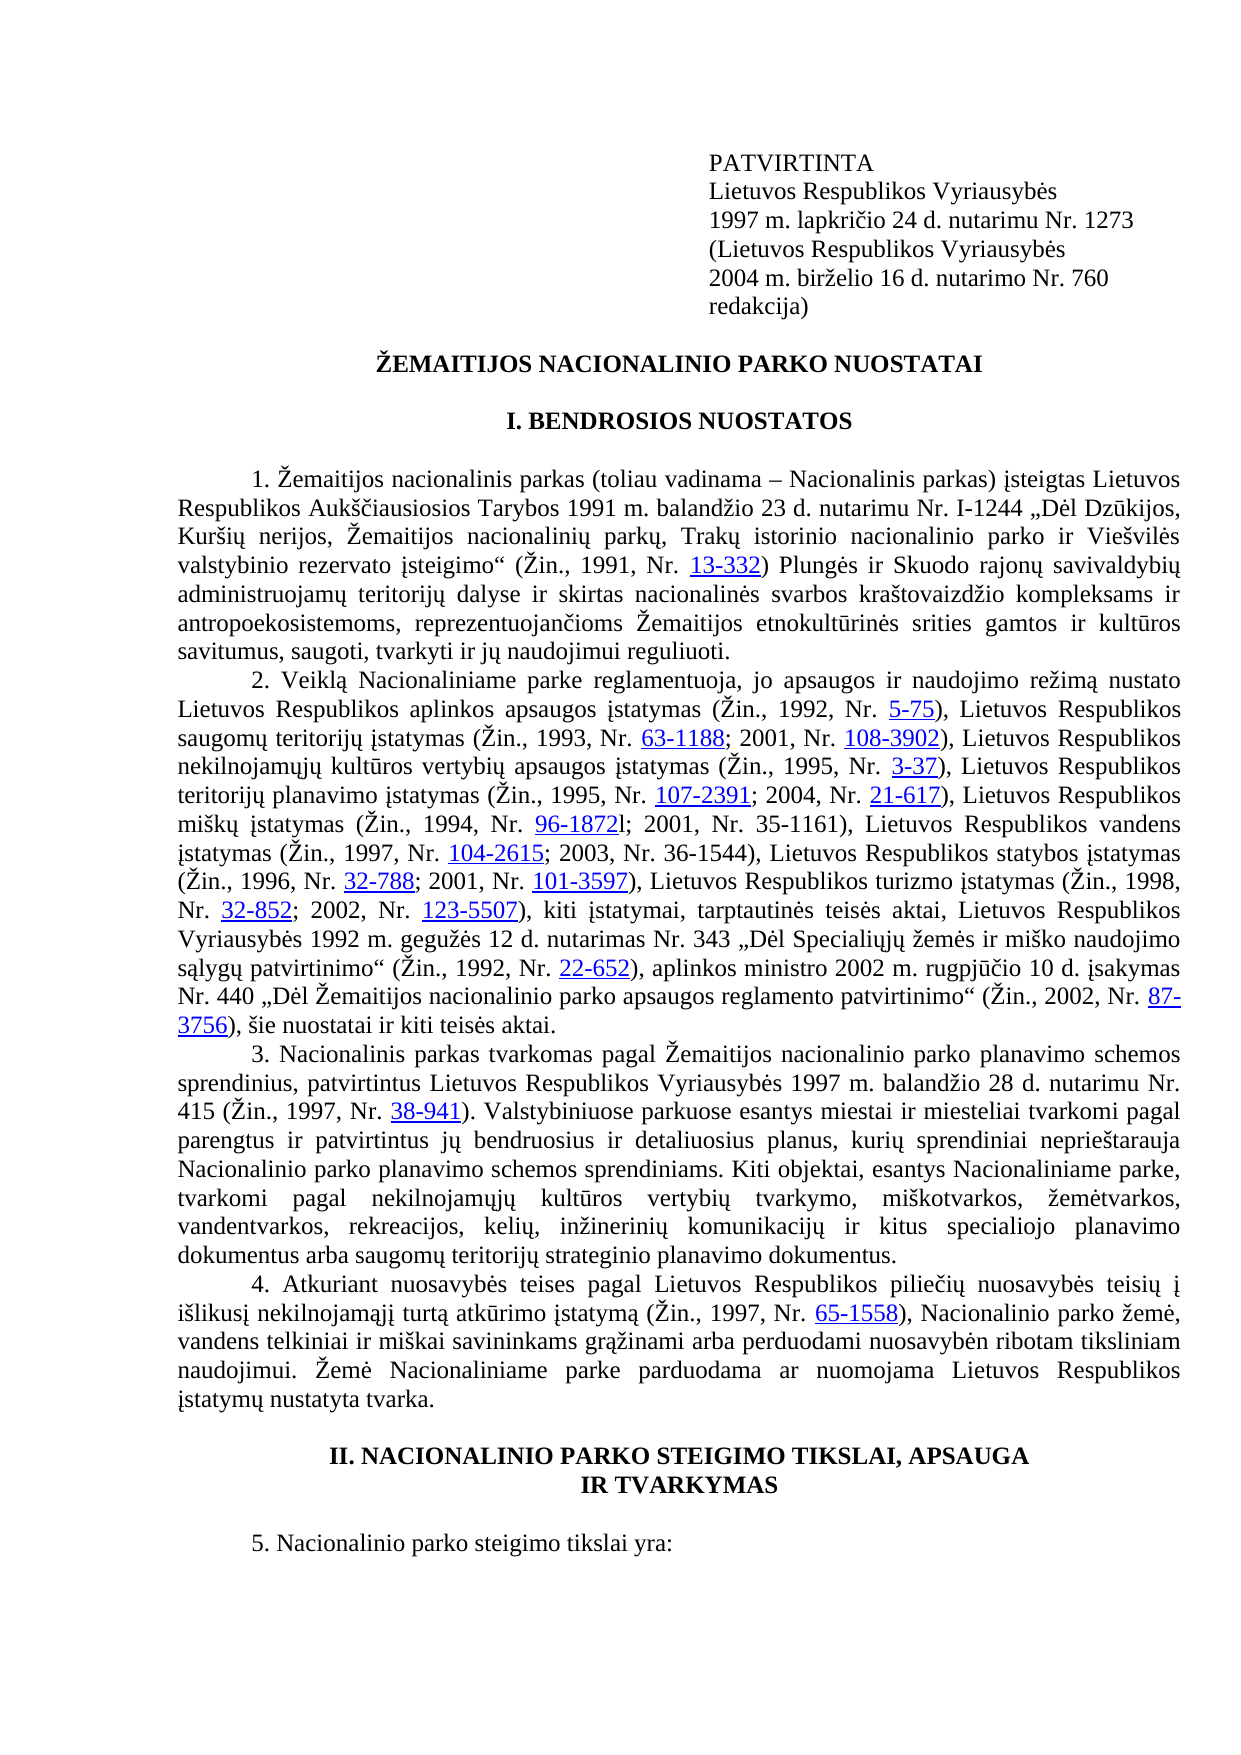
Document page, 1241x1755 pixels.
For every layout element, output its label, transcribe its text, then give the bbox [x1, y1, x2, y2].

text 2004 m. birželio 16 d. nutarimo Nr. 760 [177, 263, 1181, 291]
text 1. Žemaitijos nacionalinis parkas (toliau vadinama – Nacionalinis parkas) įsteigtas Lietuvos Respublikos Aukščiausiosios Tarybos 1991 m. balandžio 23 d. nutarimu Nr. I-1244 „Dėl Dzūkijos, Kuršių nerijos, Žemaitijos nacionalinių parkų, Trakų istorinio nacionalinio parko ir Viešvilės valstybinio rezervato įsteigimo“ (Žin., 1991, Nr. 13-332) Plungės ir Skuodo rajonų savivaldybių administruojamų teritorijų dalyse ir skirtas nacionalinės svarbos kraštovaizdžio kompleksams ir antropoekosistemoms, reprezentuojančioms Žemaitijos etnokultūrinės srities gamtos ir kultūros savitumus, saugoti, tvarkyti ir jų naudojimui reguliuoti. [177, 464, 1181, 665]
text (Lietuvos Respublikos Vyriausybės [177, 234, 1181, 263]
text 1997 m. lapkričio 24 d. nutarimu Nr. 1273 [177, 205, 1181, 234]
text 4. Atkuriant nuosavybės teises pagal Lietuvos Respublikos piliečių nuosavybės teisių į išlikusį nekilnojamąjį turtą atkūrimo įstatymą (Žin., 1997, Nr. 65-1558), Nacionalinio parko žemė, vandens telkiniai ir miškai savininkams grąžinami arba perduodami nuosavybėn ribotam tiksliniam naudojimui. Žemė Nacionaliniame parke parduodama ar nuomojama Lietuvos Respublikos įstatymų nustatyta tvarka. [177, 1269, 1181, 1413]
text IR TVARKYMAS [177, 1470, 1181, 1499]
text 5. Nacionalinio parko steigimo tikslai yra: [177, 1528, 1181, 1556]
text redakcija) [177, 291, 1181, 320]
text 3. Nacionalinis parkas tvarkomas pagal Žemaitijos nacionalinio parko planavimo schemos sprendinius, patvirtintus Lietuvos Respublikos Vyriausybės 1997 m. balandžio 28 d. nutarimu Nr. 415 (Žin., 1997, Nr. 38-941). Valstybiniuose parkuose esantys miestai ir miesteliai tvarkomi pagal parengtus ir patvirtintus jų bendruosius ir detaliuosius planus, kurių sprendiniai neprieštarauja Nacionalinio parko planavimo schemos sprendiniams. Kiti objektai, esantys Nacionaliniame parke, tvarkomi pagal nekilnojamųjų kultūros vertybių tvarkymo, miškotvarkos, žemėtvarkos, vandentvarkos, rekreacijos, kelių, inžinerinių komunikacijų ir kitus specialiojo planavimo dokumentus arba saugomų teritorijų strateginio planavimo dokumentus. [177, 1039, 1181, 1269]
text II. NACIONALINIO PARKO STEIGIMO TIKSLAI, APSAUGA [177, 1441, 1181, 1470]
text Lietuvos Respublikos Vyriausybės [177, 176, 1181, 205]
text I. BENDROSIOS NUOSTATOS [177, 406, 1181, 435]
text 2. Veiklą Nacionaliniame parke reglamentuoja, jo apsaugos ir naudojimo režimą nustato Lietuvos Respublikos aplinkos apsaugos įstatymas (Žin., 1992, Nr. 5-75), Lietuvos Respublikos saugomų teritorijų įstatymas (Žin., 1993, Nr. 63-1188; 2001, Nr. 108-3902), Lietuvos Respublikos nekilnojamųjų kultūros vertybių apsaugos įstatymas (Žin., 1995, Nr. 3-37), Lietuvos Respublikos teritorijų planavimo įstatymas (Žin., 1995, Nr. 107-2391; 2004, Nr. 21-617), Lietuvos Respublikos miškų įstatymas (Žin., 1994, Nr. 96-1872l; 2001, Nr. 35-1161), Lietuvos Respublikos vandens įstatymas (Žin., 1997, Nr. 104-2615; 2003, Nr. 36-1544), Lietuvos Respublikos statybos įstatymas (Žin., 1996, Nr. 32-788; 2001, Nr. 101-3597), Lietuvos Respublikos turizmo įstatymas (Žin., 1998, Nr. 32-852; 2002, Nr. 123-5507), kiti įstatymai, tarptautinės teisės aktai, Lietuvos Respublikos Vyriausybės 1992 m. gegužės 12 d. nutarimas Nr. 343 „Dėl Specialiųjų žemės ir miško naudojimo sąlygų patvirtinimo“ (Žin., 1992, Nr. 22-652), aplinkos ministro 2002 m. rugpjūčio 10 d. įsakymas Nr. 440 „Dėl Žemaitijos nacionalinio parko apsaugos reglamento patvirtinimo“ (Žin., 2002, Nr. 87-3756), šie nuostatai ir kiti teisės aktai. [177, 665, 1181, 1039]
text PATVIRTINTA [177, 148, 1181, 176]
text ŽEMAITIJOS NACIONALINIO PARKO NUOSTATAI [177, 349, 1181, 378]
